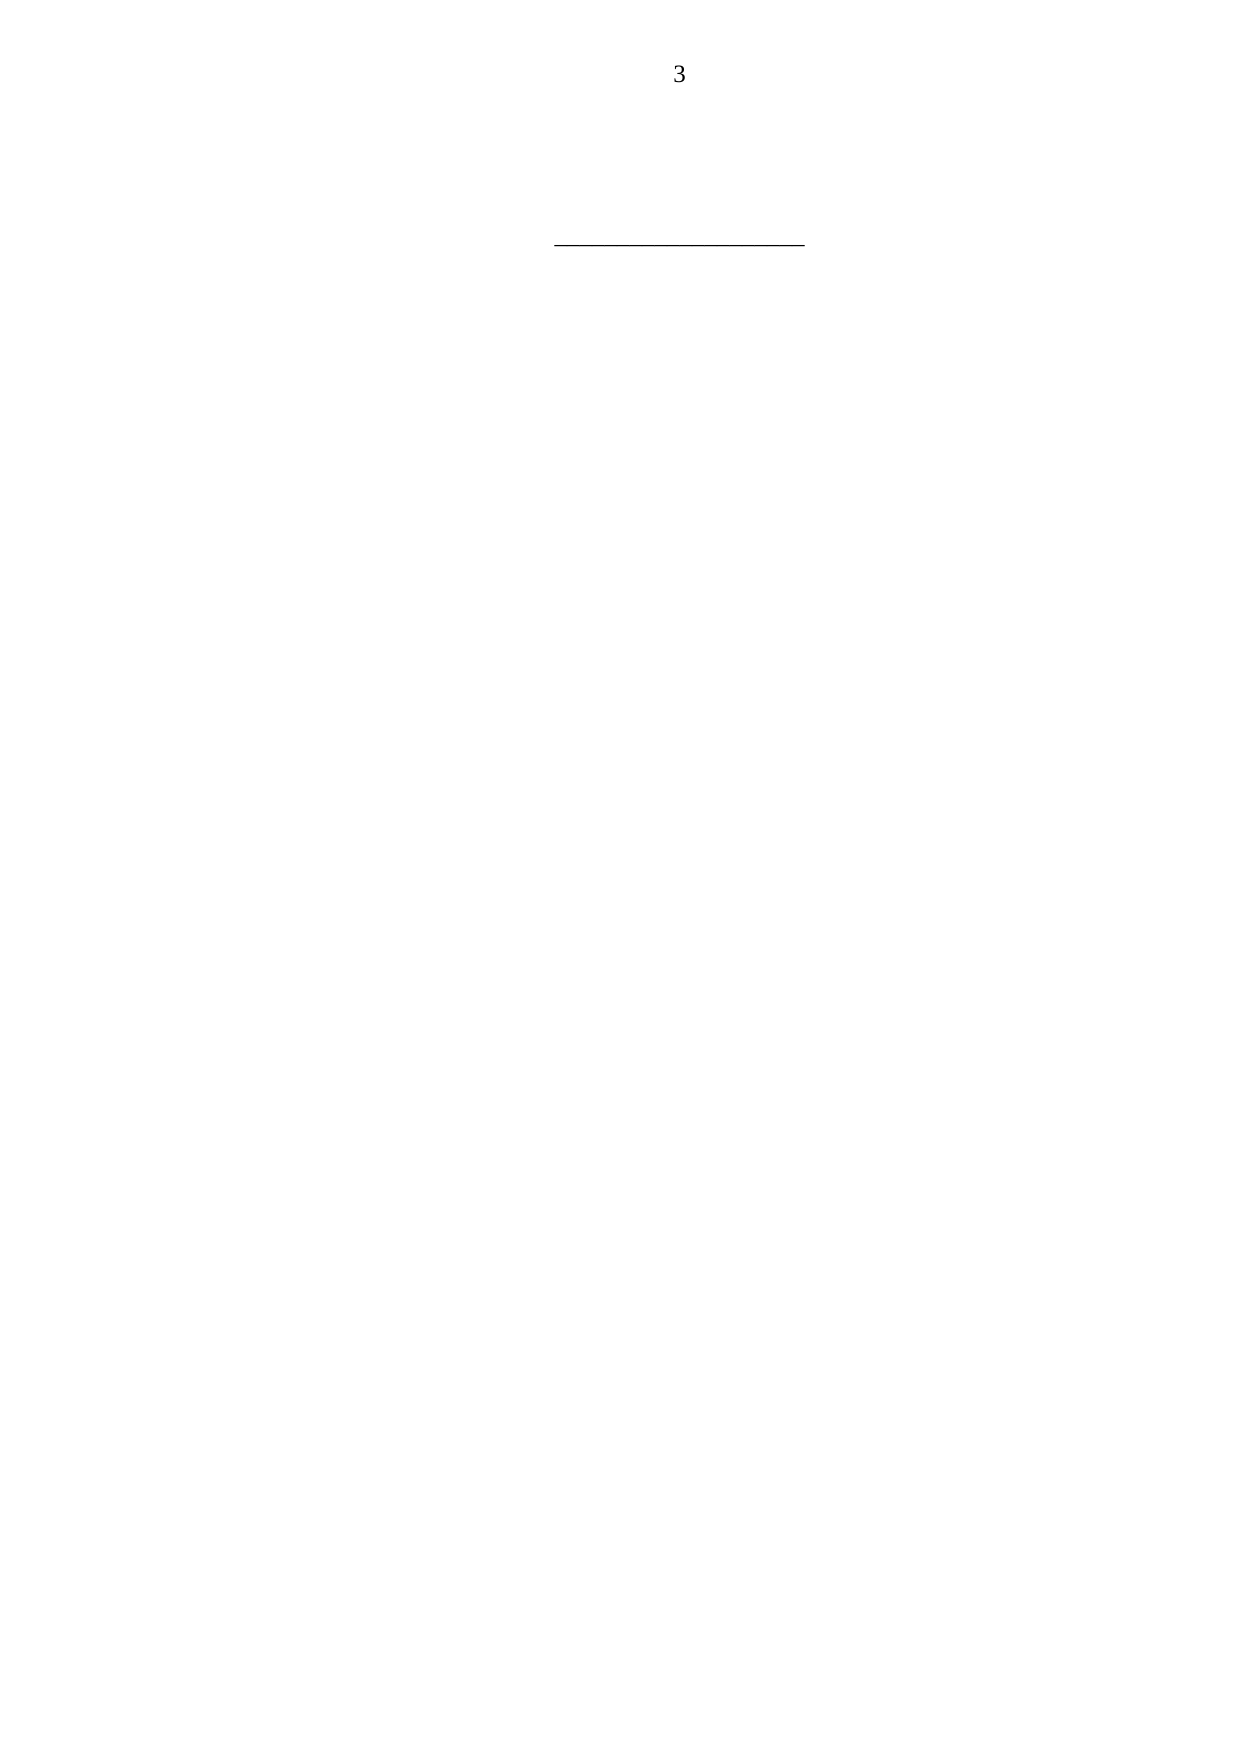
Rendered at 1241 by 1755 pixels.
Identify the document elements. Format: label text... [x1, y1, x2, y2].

text ____________________ [177, 220, 1181, 249]
